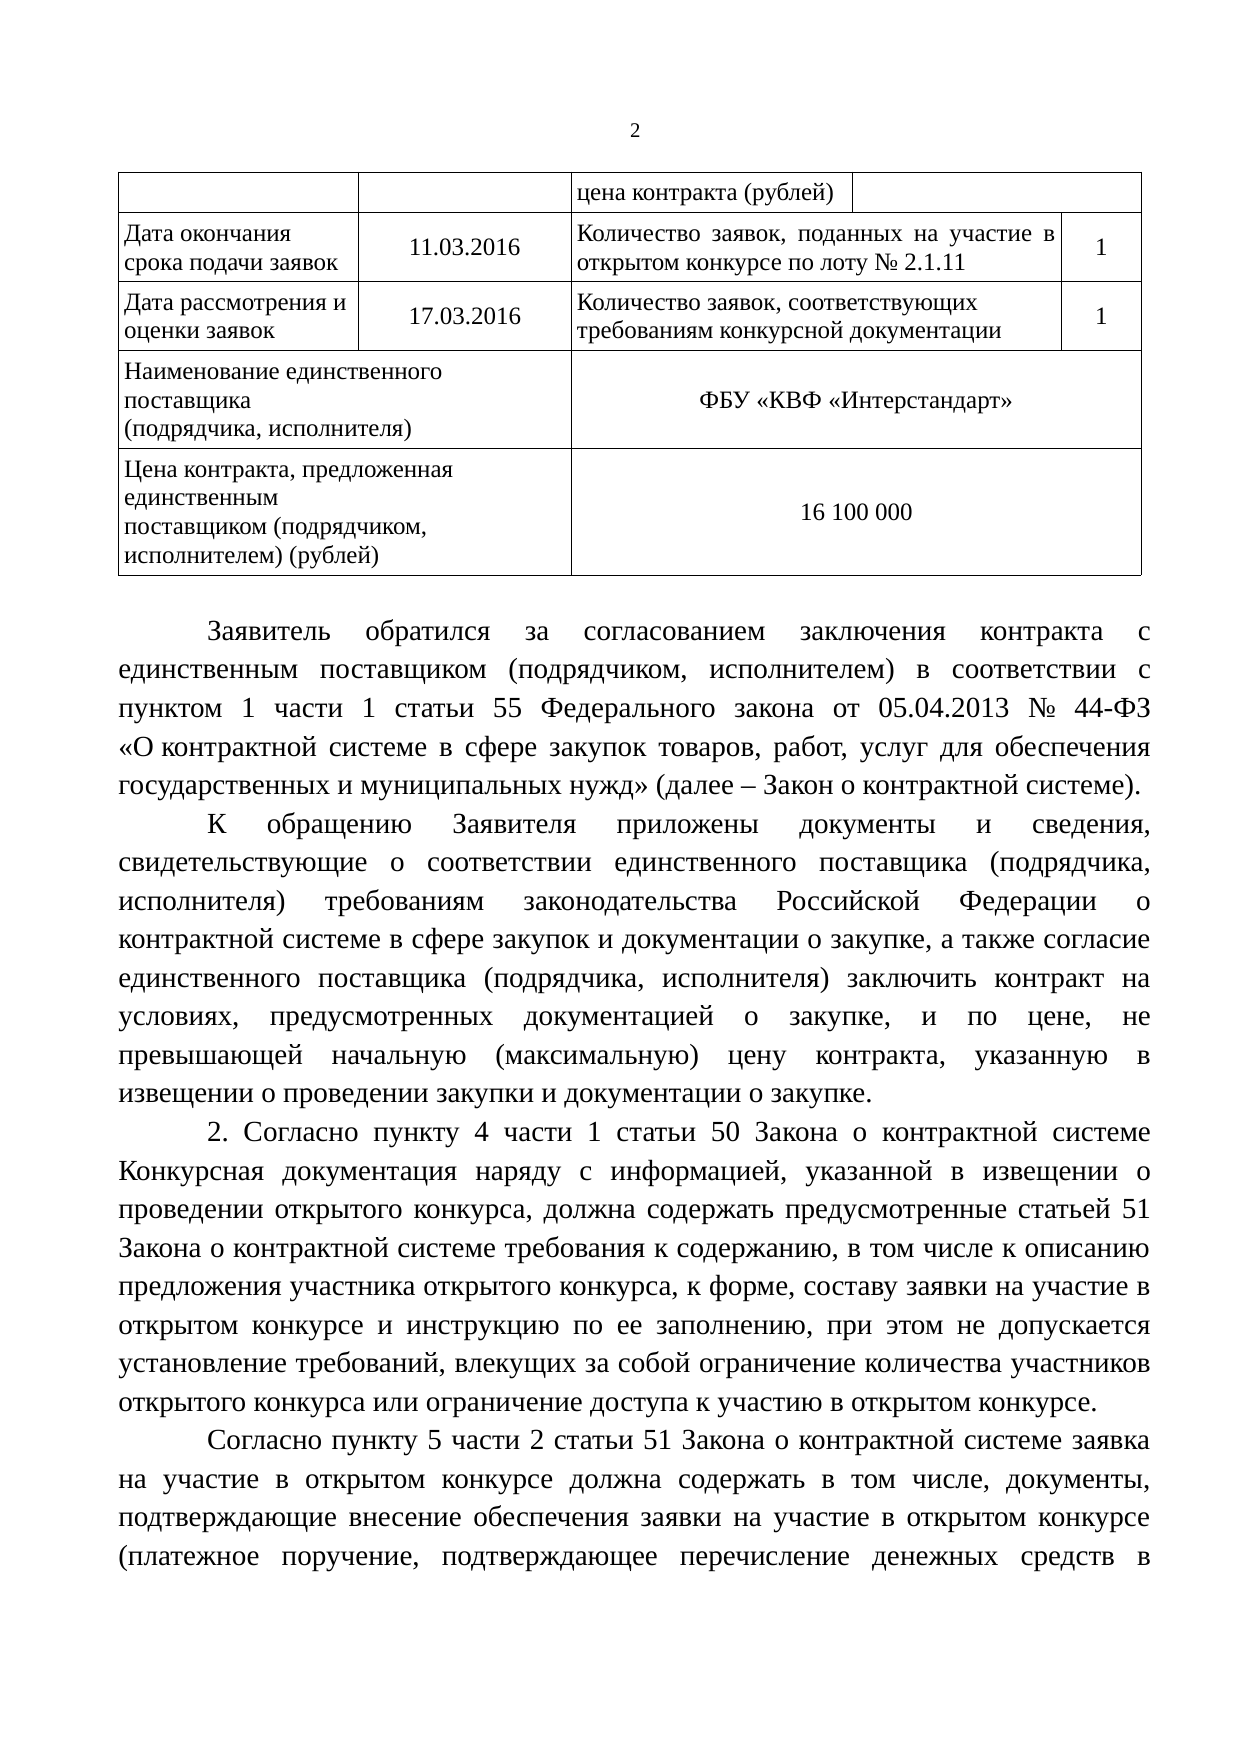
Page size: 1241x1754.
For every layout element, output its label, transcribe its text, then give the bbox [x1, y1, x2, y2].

table_cell Количество заявок, поданных на участие в открытом конкурсе по лоту № 2.1.11 [572, 213, 1061, 281]
table_cell 1 [1062, 282, 1141, 350]
table_cell [359, 173, 571, 212]
table_cell 1 [1062, 213, 1141, 281]
table_cell цена контракта (рублей) [572, 173, 852, 212]
text Заявитель обратился за согласованием заключения контракта с единственным поставщиком (подрядчиком, исполнителем) в соответствии с пунктом 1 части 1 статьи 55 Федерального закона от 05.04.2013 № 44-ФЗ «О контрактной системе в сфере закупок товаров, работ, услуг для обеспечения государственных и муниципальных нужд» (далее – Закон о контрактной системе). [118, 613, 1152, 801]
table_cell Дата рассмотрения и оценки заявок [119, 282, 358, 350]
table_cell [119, 173, 358, 212]
table_cell ФБУ «КВФ «Интерстандарт» [572, 351, 1141, 448]
text 2. Согласно пункту 4 части 1 статьи 50 Закона о контрактной системе Конкурсная документация наряду с информацией, указанной в извещении о проведении открытого конкурса, должна содержать предусмотренные статьей 51 Закона о контрактной системе требования к содержанию, в том числе к описанию предложения участника открытого конкурса, к форме, составу заявки на участие в открытом конкурсе и инструкцию по ее заполнению, при этом не допускается установление требований, влекущих за собой ограничение количества участников открытого конкурса или ограничение доступа к участию в открытом конкурсе. [118, 1114, 1152, 1417]
text К обращению Заявителя приложены документы и сведения, свидетельствующие о соответствии единственного поставщика (подрядчика, исполнителя) требованиям законодательства Российской Федерации о контрактной системе в сфере закупок и документации о закупке, а также согласие единственного поставщика (подрядчика, исполнителя) заключить контракт на условиях, предусмотренных документацией о закупке, и по цене, не превышающей начальную (максимальную) цену контракта, указанную в извещении о проведении закупки и документации о закупке. [118, 806, 1152, 1109]
table_cell Дата окончания срока подачи заявок [119, 213, 358, 281]
table_cell Наименование единственного поставщика (подрядчика, исполнителя) [119, 351, 571, 448]
table_cell [853, 173, 1141, 212]
table_cell Количество заявок, соответствующих требованиям конкурсной документации [572, 282, 1061, 350]
table_cell Цена контракта, предложенная единственным поставщиком (подрядчиком, исполнителем) (рублей) [119, 449, 571, 574]
text Согласно пункту 5 части 2 статьи 51 Закона о контрактной системе заявка на участие в открытом конкурсе должна содержать в том числе, документы, подтверждающие внесение обеспечения заявки на участие в открытом конкурсе (платежное поручение, подтверждающее перечисление денежных средств в [118, 1422, 1152, 1572]
table_cell 17.03.2016 [359, 282, 571, 350]
table_cell 16 100 000 [572, 449, 1141, 574]
table_cell 11.03.2016 [359, 213, 571, 281]
